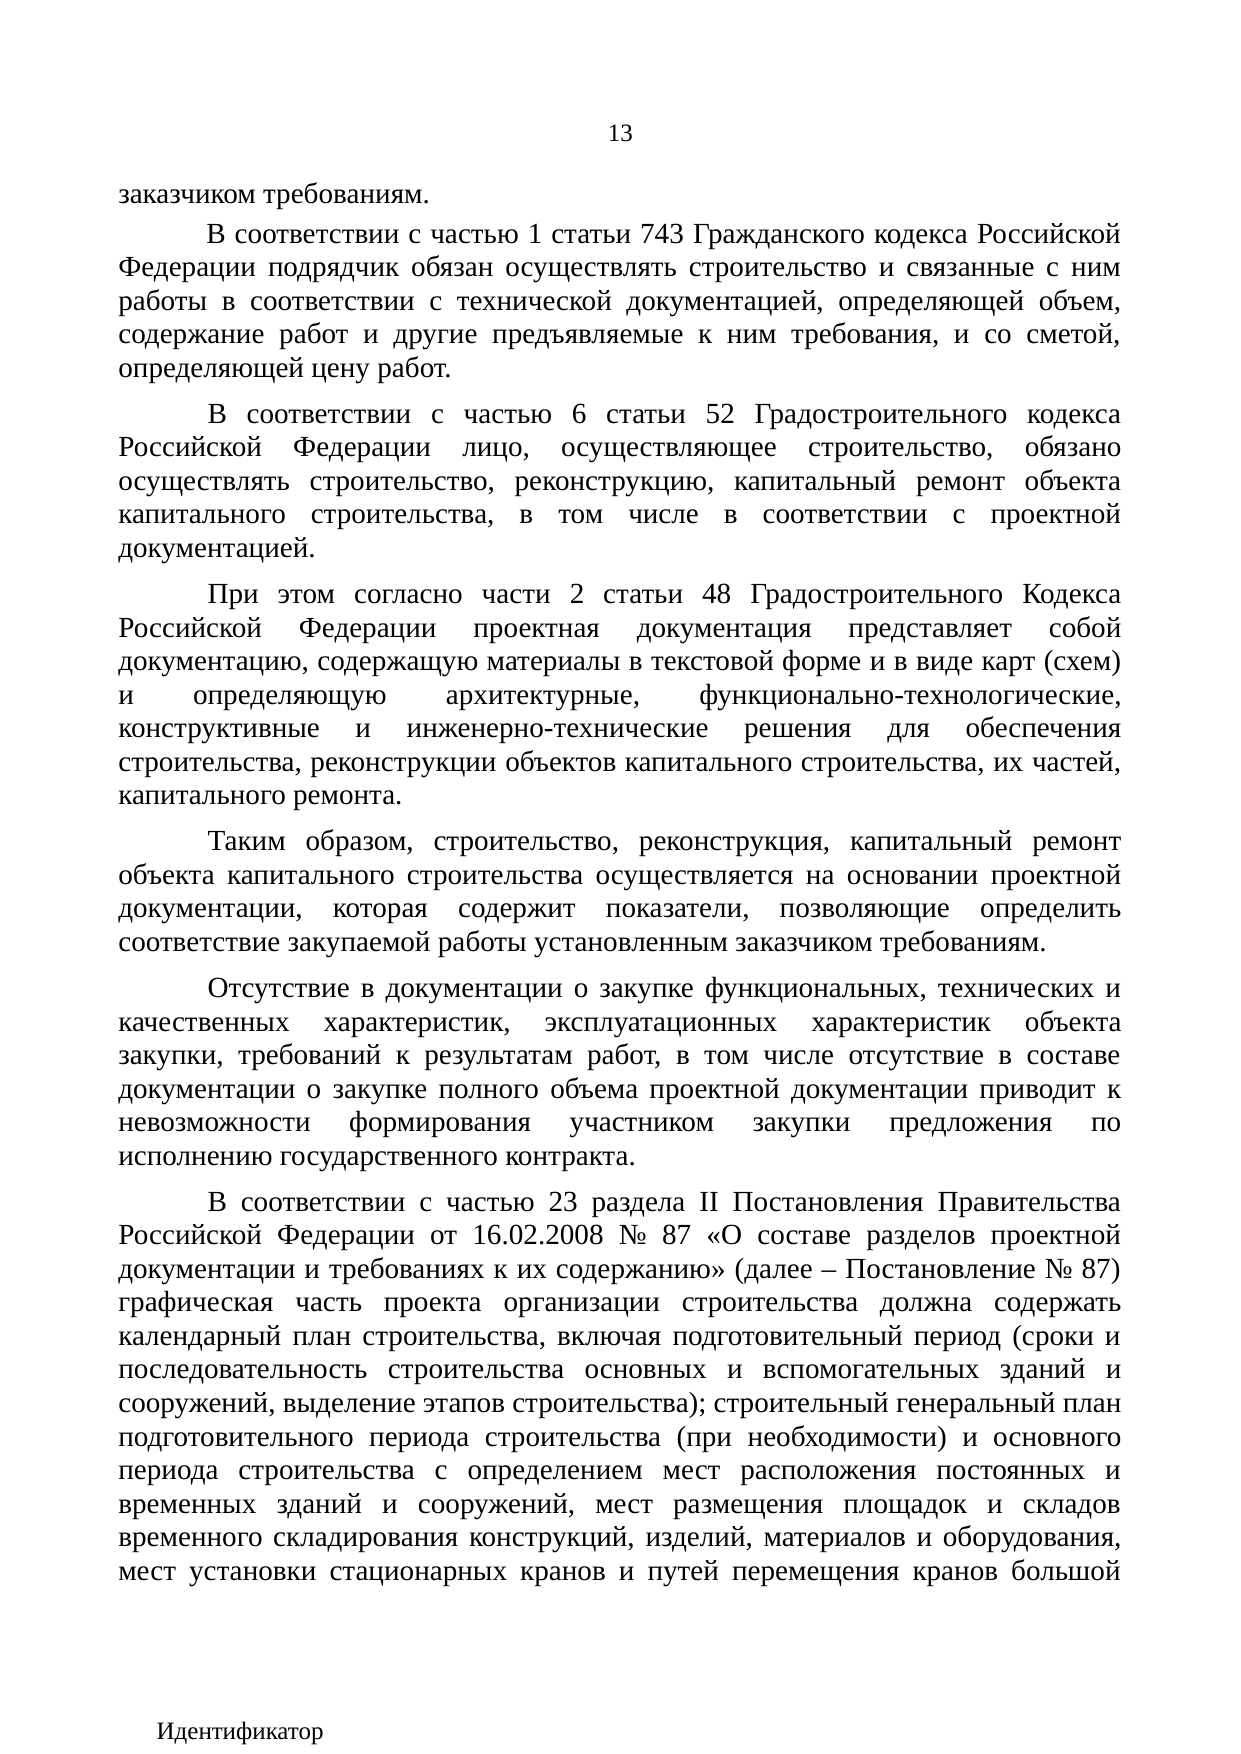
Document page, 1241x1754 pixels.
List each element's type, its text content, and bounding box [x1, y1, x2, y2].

text В соответствии с частью 1 статьи 743 Гражданского кодекса Российской Федерации подрядчик обязан осуществлять строительство и связанные с ним работы в соответствии с технической документацией, определяющей объем, содержание работ и другие предъявляемые к ним требования, и со сметой, определяющей цену работ. [118, 216, 1122, 383]
text В соответствии с частью 6 статьи 52 Градостроительного кодекса Российской Федерации лицо, осуществляющее строительство, обязано осуществлять строительство, реконструкцию, капитальный ремонт объекта капитального строительства, в том числе в соответствии с проектной документацией. [118, 396, 1122, 564]
text При этом согласно части 2 статьи 48 Градостроительного Кодекса Российской Федерации проектная документация представляет собой документацию, содержащую материалы в текстовой форме и в виде карт (схем) и определяющую архитектурные, функционально-технологические, конструктивные и инженерно-технические решения для обеспечения строительства, реконструкции объектов капитального строительства, их частей, капитального ремонта. [118, 576, 1122, 811]
text В соответствии с частью 23 раздела II Постановления Правительства Российской Федерации от 16.02.2008 № 87 «О составе разделов проектной документации и требованиях к их содержанию» (далее – Постановление № 87) графическая часть проекта организации строительства должна содержать календарный план строительства, включая подготовительный период (сроки и последовательность строительства основных и вспомогательных зданий и сооружений, выделение этапов строительства); строительный генеральный план подготовительного периода строительства (при необходимости) и основного периода строительства с определением мест расположения постоянных и временных зданий и сооружений, мест размещения площадок и складов временного складирования конструкций, изделий, материалов и оборудования, мест установки стационарных кранов и путей перемещения кранов большой [118, 1184, 1122, 1586]
text Таким образом, строительство, реконструкция, капитальный ремонт объекта капитального строительства осуществляется на основании проектной документации, которая содержит показатели, позволяющие определить соответствие закупаемой работы установленным заказчиком требованиям. [118, 823, 1122, 958]
text заказчиком требованиям. [118, 176, 1122, 210]
text Отсутствие в документации о закупке функциональных, технических и качественных характеристик, эксплуатационных характеристик объекта закупки, требований к результатам работ, в том числе отсутствие в составе документации о закупке полного объема проектной документации приводит к невозможности формирования участником закупки предложения по исполнению государственного контракта. [118, 970, 1122, 1171]
